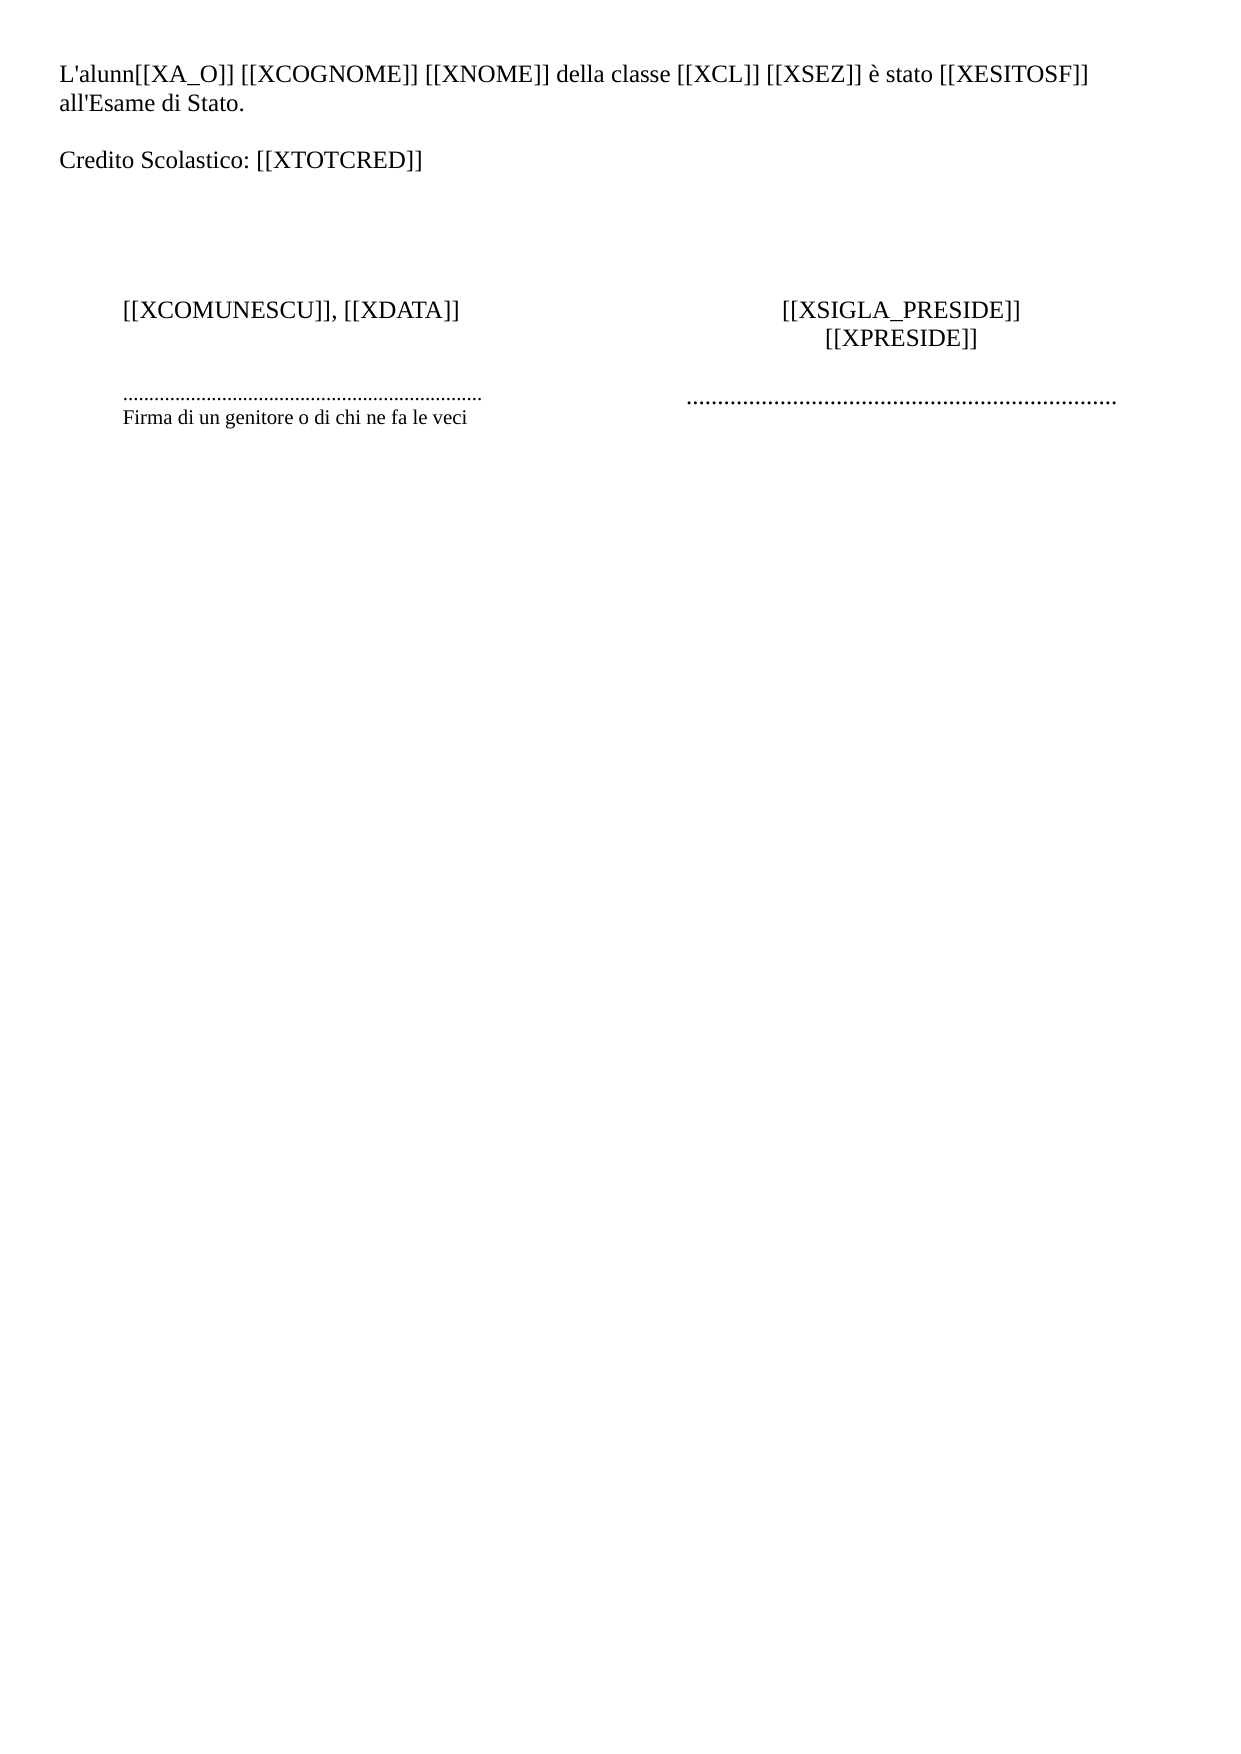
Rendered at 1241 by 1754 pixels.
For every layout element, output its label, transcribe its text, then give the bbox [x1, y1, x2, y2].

text L'alunn[[XA_O]] [[XCOGNOME]] [[XNOME]] della classe [[XCL]] [[XSEZ]] è stato [[XESITOSF]] all'Esame di Stato. [59, 59, 1181, 117]
table_header [563, 289, 679, 444]
text Credito Scolastico: [[XTOTCRED]] [59, 145, 1181, 174]
table_header [[XCOMUNESCU]], [[XDATA]] ..................................................................... Firma di un genitore o di chi ne fa le veci [117, 289, 563, 444]
table_header [[XSIGLA_PRESIDE]] [[XPRESIDE]] ..................................................................... [680, 289, 1123, 444]
